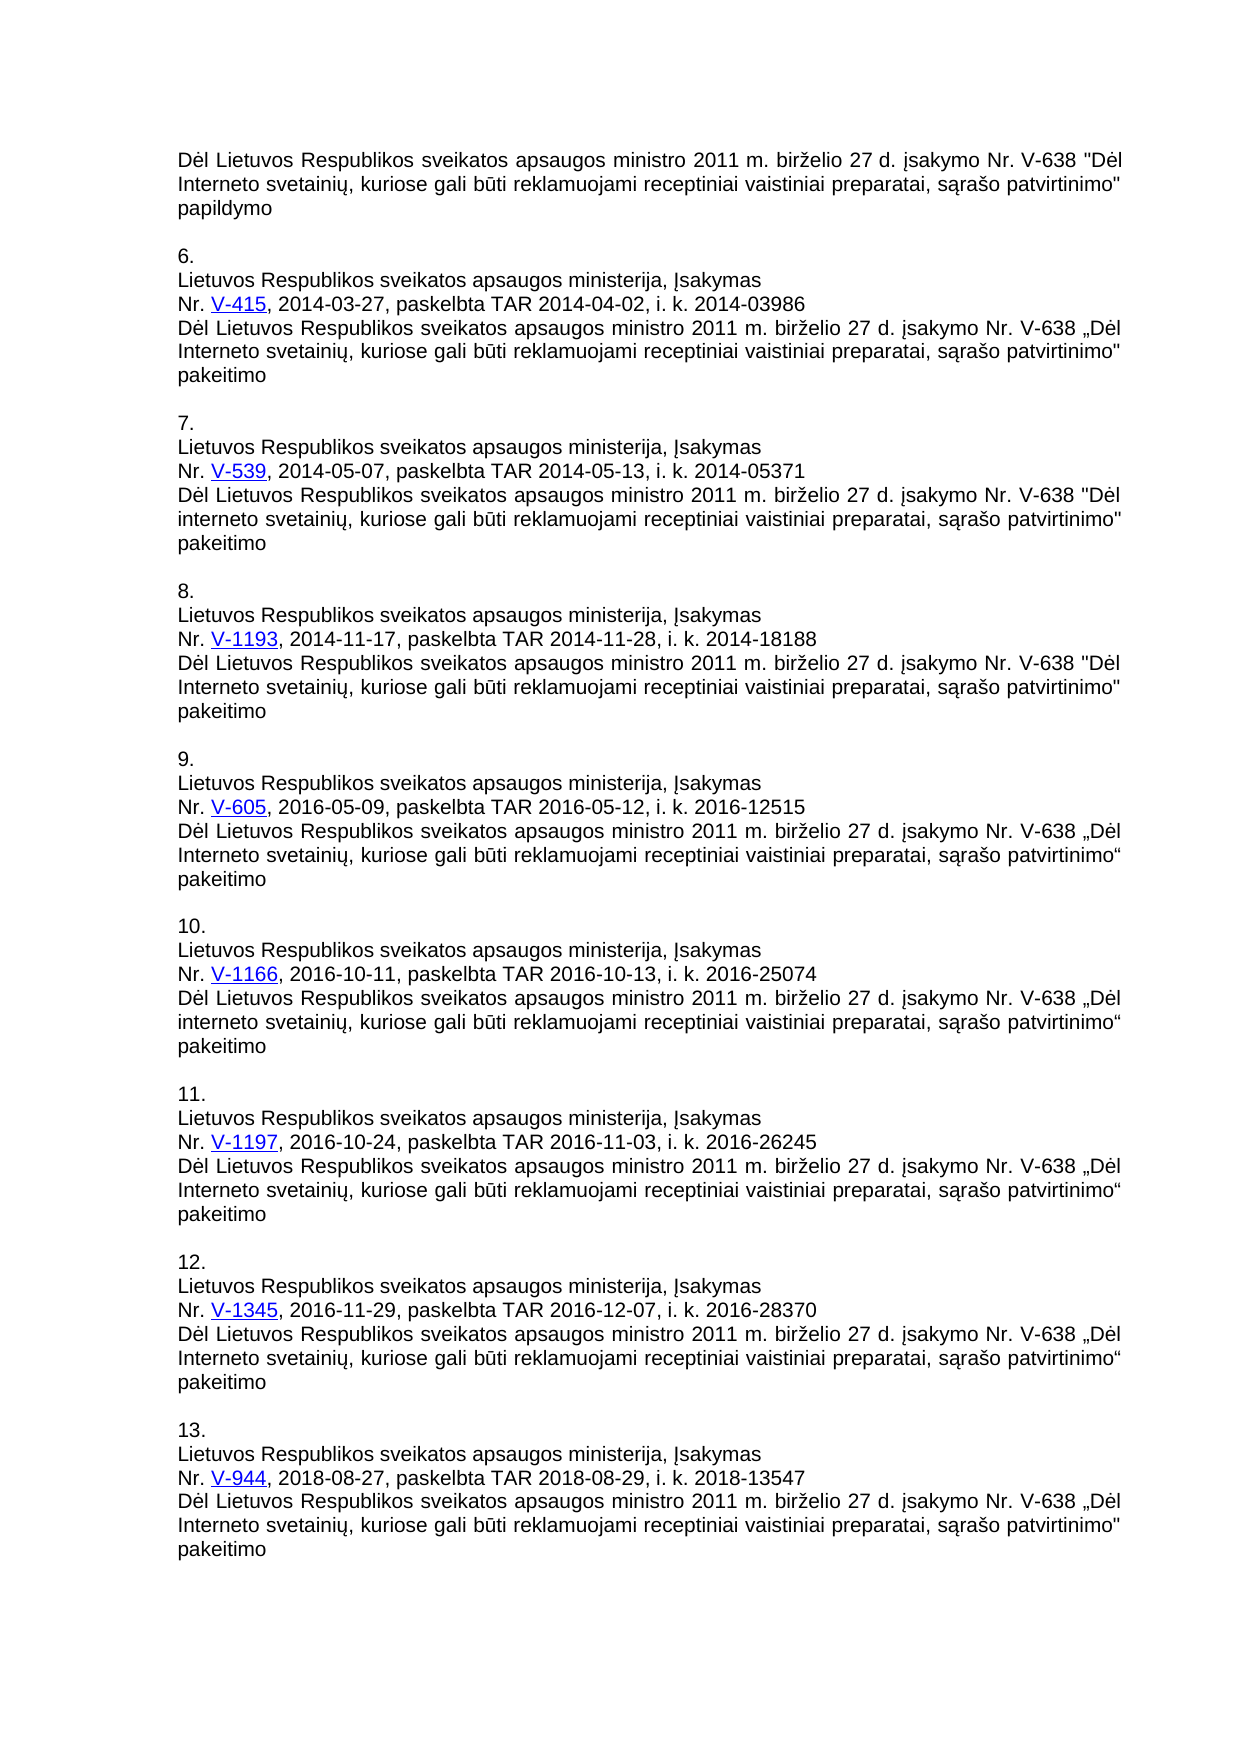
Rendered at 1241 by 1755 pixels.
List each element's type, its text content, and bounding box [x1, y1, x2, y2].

text Nr. V-539, 2014-05-07, paskelbta TAR 2014-05-13, i. k. 2014-05371 [177, 459, 1122, 483]
text Nr. V-1345, 2016-11-29, paskelbta TAR 2016-12-07, i. k. 2016-28370 [177, 1298, 1122, 1322]
text Lietuvos Respublikos sveikatos apsaugos ministerija, Įsakymas [177, 603, 1122, 627]
text 13. [177, 1417, 1122, 1441]
text Dėl Lietuvos Respublikos sveikatos apsaugos ministro 2011 m. birželio 27 d. įsakymo Nr. V-638 „Dėl Interneto svetainių, kuriose gali būti reklamuojami receptiniai vaistiniai preparatai, sąrašo patvirtinimo“ pakeitimo [177, 818, 1122, 890]
text Dėl Lietuvos Respublikos sveikatos apsaugos ministro 2011 m. birželio 27 d. įsakymo Nr. V-638 „Dėl interneto svetainių, kuriose gali būti reklamuojami receptiniai vaistiniai preparatai, sąrašo patvirtinimo“ pakeitimo [177, 986, 1122, 1058]
text Nr. V-605, 2016-05-09, paskelbta TAR 2016-05-12, i. k. 2016-12515 [177, 794, 1122, 818]
text Lietuvos Respublikos sveikatos apsaugos ministerija, Įsakymas [177, 1106, 1122, 1130]
text Nr. V-1166, 2016-10-11, paskelbta TAR 2016-10-13, i. k. 2016-25074 [177, 962, 1122, 986]
text Nr. V-415, 2014-03-27, paskelbta TAR 2014-04-02, i. k. 2014-03986 [177, 291, 1122, 315]
text Lietuvos Respublikos sveikatos apsaugos ministerija, Įsakymas [177, 1274, 1122, 1298]
text Dėl Lietuvos Respublikos sveikatos apsaugos ministro 2011 m. birželio 27 d. įsakymo Nr. V-638 „Dėl Interneto svetainių, kuriose gali būti reklamuojami receptiniai vaistiniai preparatai, sąrašo patvirtinimo" pakeitimo [177, 1489, 1122, 1561]
text 7. [177, 411, 1122, 435]
text 12. [177, 1250, 1122, 1274]
text 8. [177, 579, 1122, 603]
text Dėl Lietuvos Respublikos sveikatos apsaugos ministro 2011 m. birželio 27 d. įsakymo Nr. V-638 "Dėl Interneto svetainių, kuriose gali būti reklamuojami receptiniai vaistiniai preparatai, sąrašo patvirtinimo" pakeitimo [177, 651, 1122, 723]
text Lietuvos Respublikos sveikatos apsaugos ministerija, Įsakymas [177, 435, 1122, 459]
text Dėl Lietuvos Respublikos sveikatos apsaugos ministro 2011 m. birželio 27 d. įsakymo Nr. V-638 „Dėl Interneto svetainių, kuriose gali būti reklamuojami receptiniai vaistiniai preparatai, sąrašo patvirtinimo" pakeitimo [177, 315, 1122, 387]
text Dėl Lietuvos Respublikos sveikatos apsaugos ministro 2011 m. birželio 27 d. įsakymo Nr. V-638 „Dėl Interneto svetainių, kuriose gali būti reklamuojami receptiniai vaistiniai preparatai, sąrašo patvirtinimo“ pakeitimo [177, 1154, 1122, 1226]
text 9. [177, 747, 1122, 771]
text Dėl Lietuvos Respublikos sveikatos apsaugos ministro 2011 m. birželio 27 d. įsakymo Nr. V-638 "Dėl Interneto svetainių, kuriose gali būti reklamuojami receptiniai vaistiniai preparatai, sąrašo patvirtinimo" papildymo [177, 148, 1122, 219]
text Dėl Lietuvos Respublikos sveikatos apsaugos ministro 2011 m. birželio 27 d. įsakymo Nr. V-638 "Dėl interneto svetainių, kuriose gali būti reklamuojami receptiniai vaistiniai preparatai, sąrašo patvirtinimo" pakeitimo [177, 483, 1122, 555]
text Nr. V-1197, 2016-10-24, paskelbta TAR 2016-11-03, i. k. 2016-26245 [177, 1130, 1122, 1154]
text Lietuvos Respublikos sveikatos apsaugos ministerija, Įsakymas [177, 1441, 1122, 1465]
text Nr. V-944, 2018-08-27, paskelbta TAR 2018-08-29, i. k. 2018-13547 [177, 1465, 1122, 1489]
text Lietuvos Respublikos sveikatos apsaugos ministerija, Įsakymas [177, 938, 1122, 962]
text 10. [177, 914, 1122, 938]
text Dėl Lietuvos Respublikos sveikatos apsaugos ministro 2011 m. birželio 27 d. įsakymo Nr. V-638 „Dėl Interneto svetainių, kuriose gali būti reklamuojami receptiniai vaistiniai preparatai, sąrašo patvirtinimo“ pakeitimo [177, 1322, 1122, 1393]
text 11. [177, 1082, 1122, 1106]
text Lietuvos Respublikos sveikatos apsaugos ministerija, Įsakymas [177, 267, 1122, 291]
text Lietuvos Respublikos sveikatos apsaugos ministerija, Įsakymas [177, 771, 1122, 794]
text 6. [177, 243, 1122, 267]
text Nr. V-1193, 2014-11-17, paskelbta TAR 2014-11-28, i. k. 2014-18188 [177, 627, 1122, 651]
